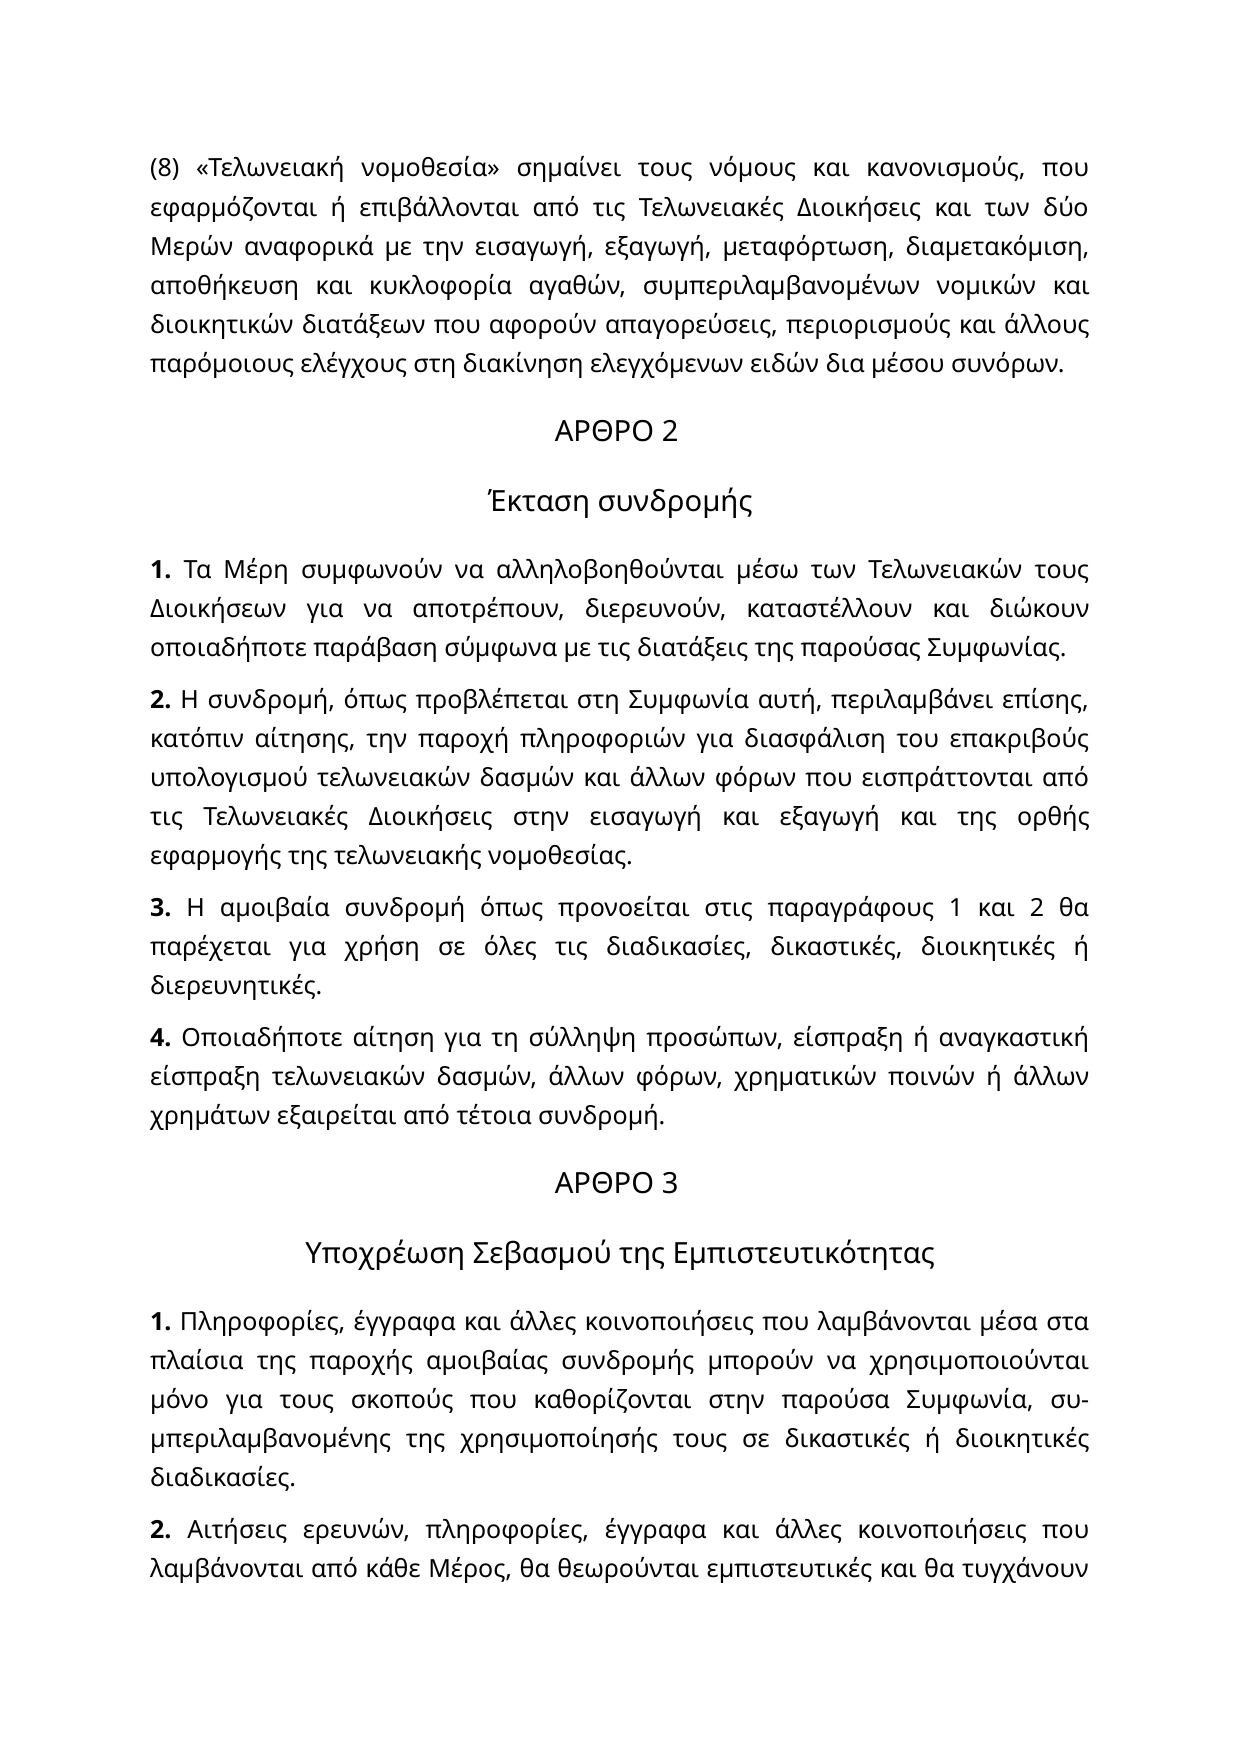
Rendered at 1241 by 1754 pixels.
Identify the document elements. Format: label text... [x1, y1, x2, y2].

subtitle Έκταση συνδρομής [150, 481, 1090, 520]
text 2. Η συνδρομή, όπως προβλέπεται στη Συμφωνία αυτή, περιλαμβάνει επίσης, κατόπιν αίτησης, την παροχή πληροφοριών για διασφάλιση του επακριβούς υπολογισμού τελωνειακών δασμών και άλλων φόρων που εισπράττονται από τις Τελωνειακές Διοικήσεις στην εισαγωγή και εξαγωγή και της ορθής εφαρμογής της τελωνειακής νομοθεσίας. [150, 681, 1090, 872]
text 1. Τα Μέρη συμφωνούν να αλληλοβοηθούνται μέσω των Τελωνειακών τους Διοικήσεων για να αποτρέπουν, διερευνούν, καταστέλλουν και διώκουν οποιαδήποτε παράβαση σύμφωνα με τις διατάξεις της παρούσας Συμφωνίας. [150, 551, 1090, 664]
text 1. Πληροφορίες, έγγραφα και άλλες κοινοποιήσεις που λαμβάνονται μέσα στα πλαίσια της παροχής αμοιβαίας συνδρομής μπορούν να χρησιμοποιούνται μόνο για τους σκοπούς που καθορίζονται στην παρούσα Συμφωνία, συ- μπεριλαμβανομένης της χρησιμοποίησής τους σε δικαστικές ή διοικητικές διαδικασίες. [150, 1303, 1090, 1494]
text 2. Αιτήσεις ερευνών, πληροφορίες, έγγραφα και άλλες κοινοποιήσεις που λαμβάνονται από κάθε Μέρος, θα θεωρούνται εμπιστευτικές και θα τυγχάνουν [150, 1512, 1090, 1585]
text (8) «Τελωνειακή νομοθεσία» σημαίνει τους νόμους και κανονισμούς, που εφαρμόζονται ή επιβάλλονται από τις Τελωνειακές Διοικήσεις και των δύο Μερών αναφορικά με την εισαγωγή, εξαγωγή, μεταφόρτωση, διαμετακόμιση, αποθήκευση και κυκλοφορία αγαθών, συμπεριλαμβανομένων νομικών και διοικητικών διατάξεων που αφορούν απαγορεύσεις, περιορισμούς και άλλους παρόμοιους ελέγχους στη διακίνηση ελεγχόμενων ειδών δια μέσου συνόρων. [150, 150, 1090, 380]
subtitle ΑΡΘΡΟ 3 [150, 1162, 1090, 1202]
subtitle Υποχρέωση Σεβασμού της Εμπιστευτικότητας [150, 1233, 1090, 1272]
subtitle ΑΡΘΡΟ 2 [150, 410, 1090, 450]
text 3. Η αμοιβαία συνδρομή όπως προνοείται στις παραγράφους 1 και 2 θα παρέχεται για χρήση σε όλες τις διαδικασίες, δικαστικές, διοικητικές ή διερευνητικές. [150, 889, 1090, 1002]
text 4. Οποιαδήποτε αίτηση για τη σύλληψη προσώπων, είσπραξη ή αναγκαστική είσπραξη τελωνειακών δασμών, άλλων φόρων, χρηματικών ποινών ή άλλων χρημάτων εξαιρείται από τέτοια συνδρομή. [150, 1019, 1090, 1132]
